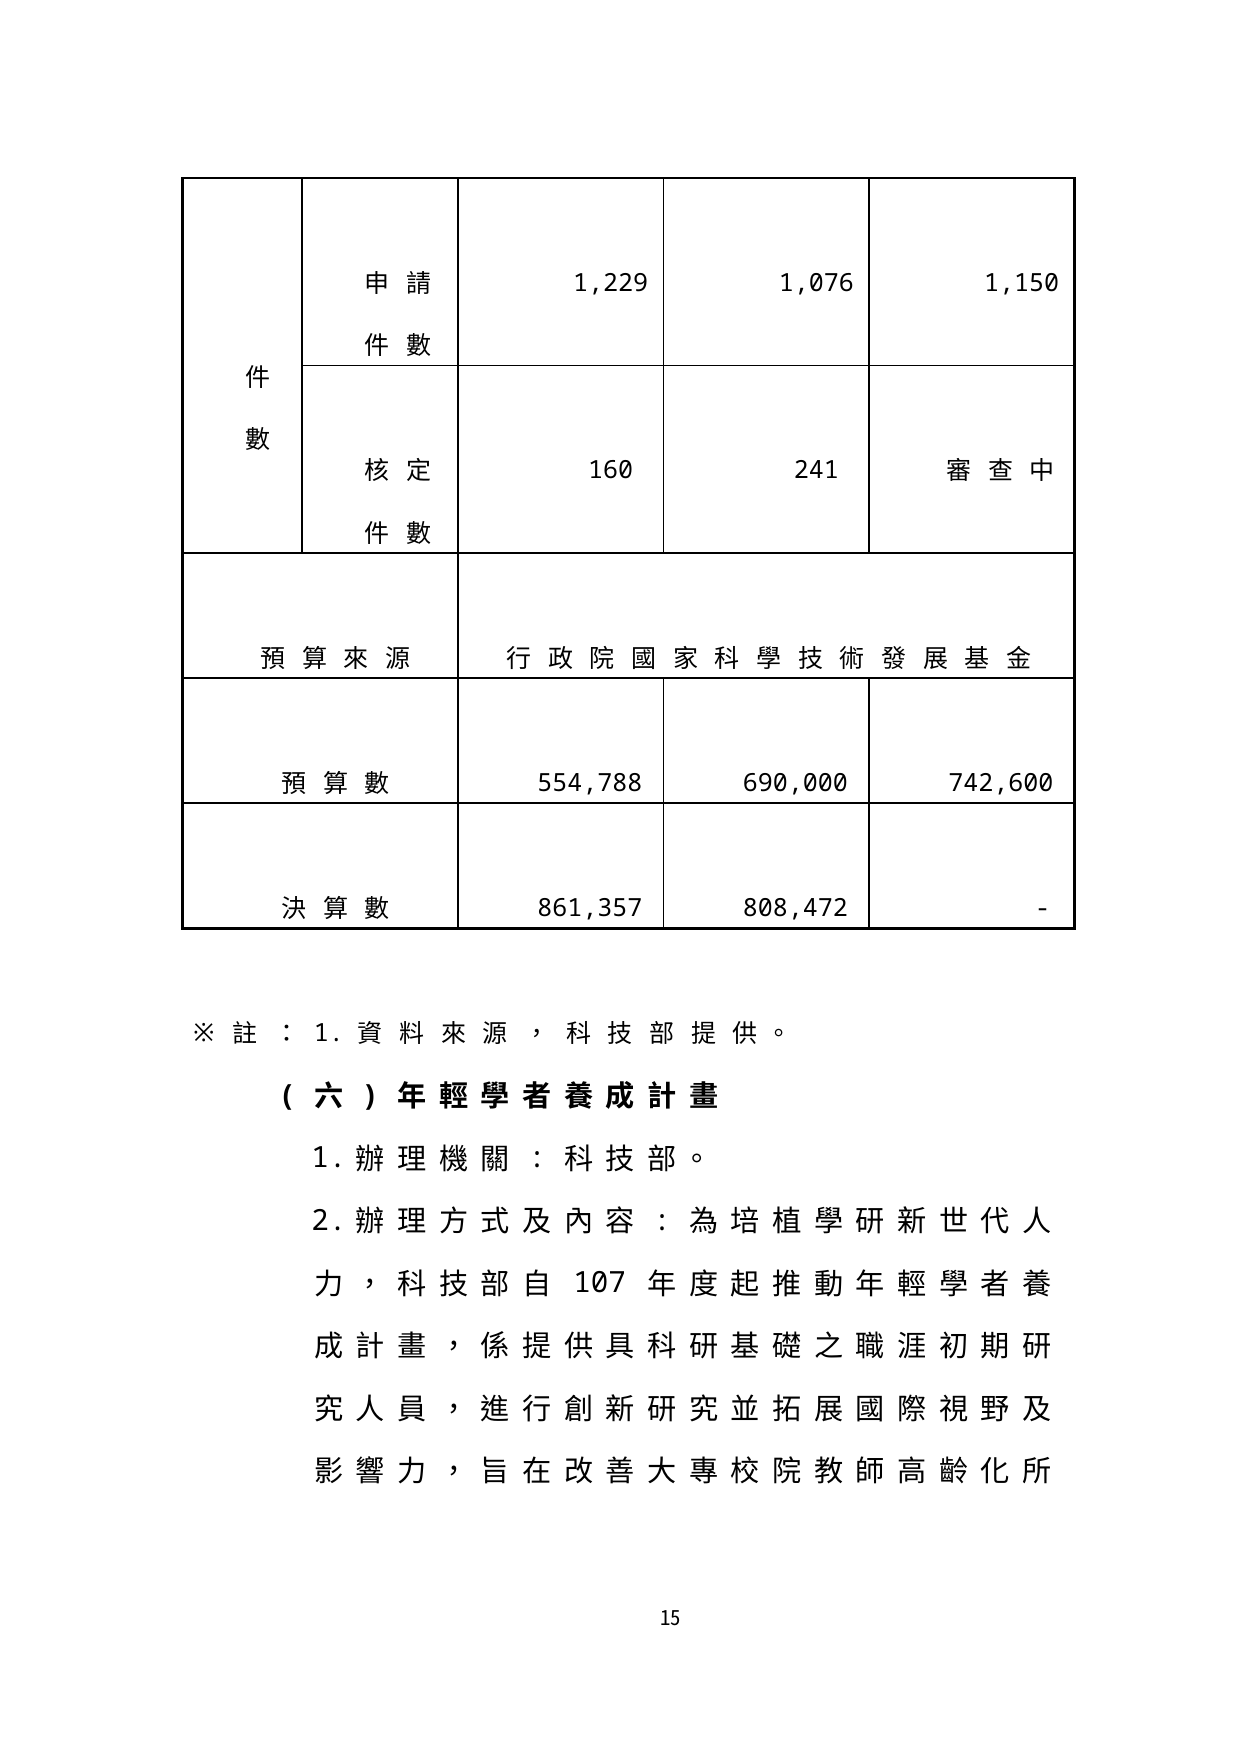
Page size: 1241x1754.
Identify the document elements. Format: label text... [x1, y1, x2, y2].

table_cell 1,150 [870, 179, 1073, 365]
table_cell 申請件數 [303, 179, 457, 365]
table_cell 審查中 [870, 366, 1073, 552]
table_cell 行政院國家科學技術發展基金 [459, 554, 1073, 677]
table_cell 預算數 [184, 679, 457, 802]
text ※註：1.資料來源，科技部提供。 [183, 990, 1058, 1052]
table_cell - [870, 804, 1073, 927]
table_cell 預算來源 [184, 554, 457, 677]
table_cell 742,600 [870, 679, 1073, 802]
table_cell 808,472 [664, 804, 868, 927]
table_cell 1,076 [664, 179, 868, 365]
table_cell 690,000 [664, 679, 868, 802]
table_cell 1,229 [459, 179, 663, 365]
table_cell 241 [664, 366, 868, 552]
table_cell 554,788 [459, 679, 663, 802]
text (六)年輕學者養成計畫 [242, 1052, 1058, 1115]
table_cell 861,357 [459, 804, 663, 927]
table_cell 核定件數 [303, 366, 457, 552]
text 2.辦理方式及內容:為培植學研新世代人力，科技部自107年度起推動年輕學者養成計畫，係提供具科研基礎之職涯初期研究人員，進行創新研究並拓展國際視野及影響力，旨在改善大專校院教師高齡化所 [271, 1177, 1058, 1490]
text 1.辦理機關:科技部。 [271, 1115, 1058, 1177]
table_cell 決算數 [184, 804, 457, 927]
table_cell 160 [459, 366, 663, 552]
table_cell 件數 [184, 179, 301, 552]
